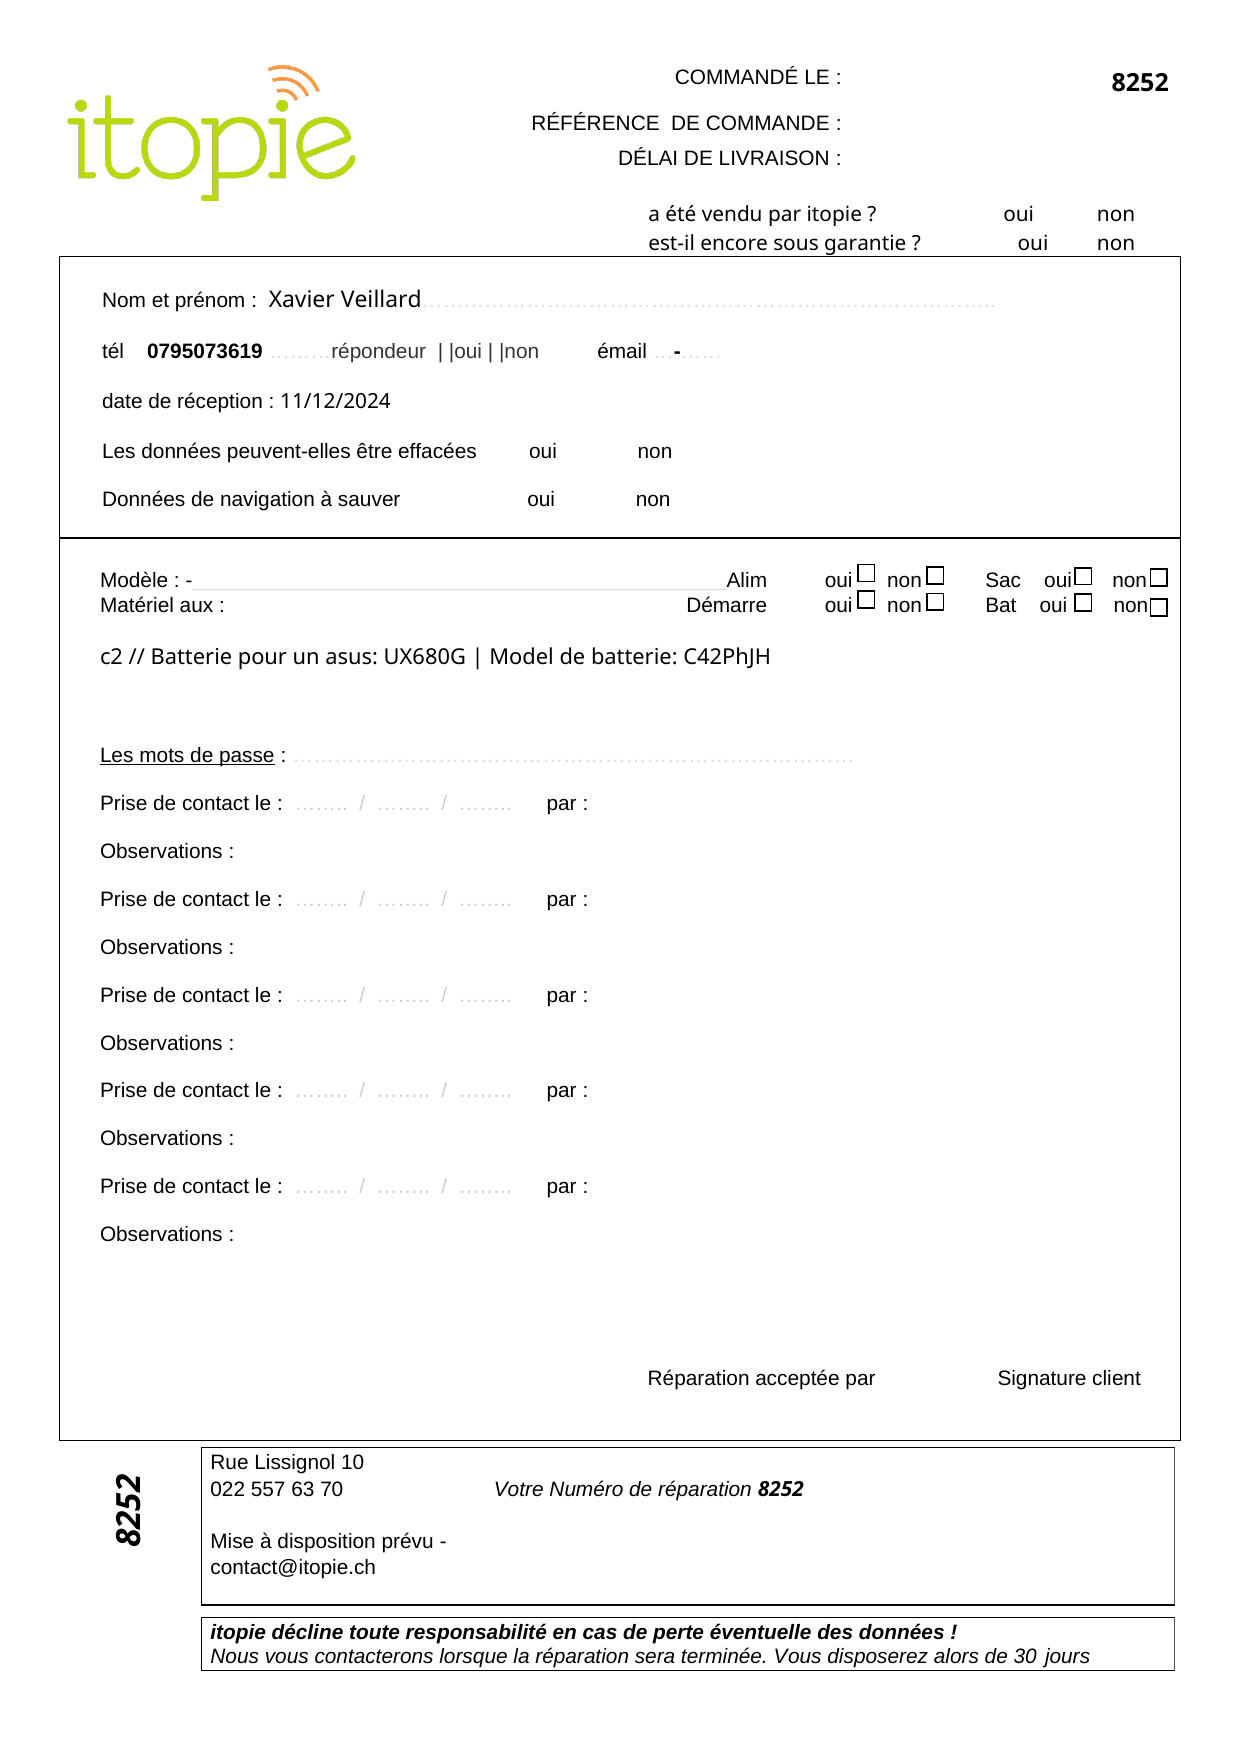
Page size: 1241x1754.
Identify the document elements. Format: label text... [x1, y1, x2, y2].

text tél 0795073619 ………répondeur | |oui | |non émail …-…… [60, 335, 1180, 362]
text est-il encore sous garantie ? oui non [59, 228, 1181, 256]
text a été vendu par itopie ? oui non [59, 199, 1181, 228]
text Observations : [60, 931, 1180, 958]
text Prise de contact le : …….. / …….. / …….. par : [60, 1075, 1180, 1102]
text Prise de contact le : …….. / …….. / …….. par : [60, 883, 1180, 911]
text Observations : [60, 1027, 1180, 1054]
text Prise de contact le : …….. / …….. / …….. par : [60, 788, 1180, 815]
table_header 8252 [847, 59, 1180, 104]
text Modèle : - Alim oui non Sac oui non [60, 562, 856, 590]
text Les mots de passe : ……………………………………………………………………… [60, 740, 1180, 767]
text Réparation acceptée par Signature client [60, 1363, 1180, 1390]
table_header 8252 [59, 1441, 195, 1677]
picture [67, 65, 356, 201]
table_cell DÉLAI DE LIVRAISON : [490, 140, 847, 175]
text Matériel aux : Démarre oui non Bat oui non [60, 590, 1180, 617]
text date de réception : 11/12/2024 [60, 383, 1180, 415]
table_cell [847, 105, 1180, 140]
text Prise de contact le : …….. / …….. / …….. par : [60, 1171, 1180, 1198]
table_header COMMANDÉ LE : [490, 59, 847, 104]
text Nom et prénom : Xavier Veillard……………………………………………………………………….. [60, 280, 1180, 314]
text Les données peuvent-elles être effacées oui non [60, 436, 1180, 463]
text Observations : [60, 836, 1180, 863]
text Données de navigation à sauver oui non [60, 484, 1180, 511]
text Observations : [60, 1123, 1180, 1150]
text Modèle : - Alim oui non Sac oui non [879, 562, 925, 590]
table_header Rue Lissignol 10 022 557 63 70 Votre Numéro de réparation 8252 Mise à disposition prévu - contact@itopie.ch [195, 1441, 1180, 1611]
text c2 // Batterie pour un asus: UX680G | Model de batterie: C42PhJH [60, 638, 1180, 671]
table_cell itopie décline toute responsabilité en cas de perte éventuelle des données ! Nous vous contacterons lorsque la réparation sera terminée. Vous disposerez alors de 30 jours [195, 1611, 1180, 1677]
text Prise de contact le : …….. / …….. / …….. par : [60, 979, 1180, 1006]
text Observations : [60, 1219, 1180, 1246]
table_cell [847, 140, 1180, 175]
text Modèle : - Alim oui non Sac oui non [948, 562, 1180, 590]
table_cell RÉFÉRENCE DE COMMANDE : [490, 105, 847, 140]
